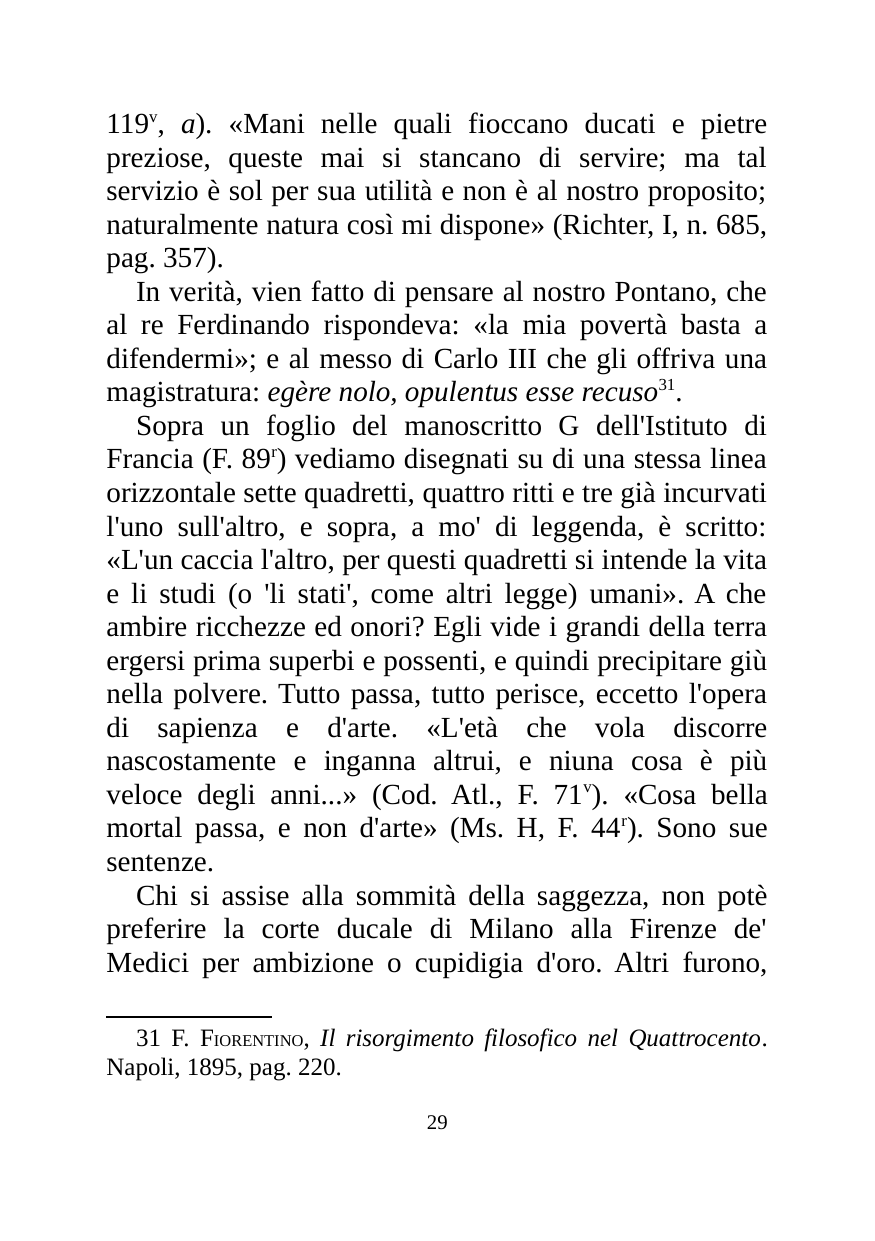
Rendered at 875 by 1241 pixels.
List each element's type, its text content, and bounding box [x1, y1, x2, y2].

text 119v, a). «Mani nelle quali fioccano ducati e pietre preziose, queste mai si stancano di servire; ma tal servizio è sol per sua utilità e non è al nostro proposito; naturalmente natura così mi dispone» (Richter, I, n. 685, pag. 357). [106, 106, 768, 274]
text Chi si assise alla sommità della saggezza, non potè preferire la corte ducale di Milano alla Firenze de' Medici per ambizione o cupidigia d'oro. Altri furono, [106, 878, 768, 978]
text Sopra un foglio del manoscritto G dell'Istituto di Francia (F. 89r) vediamo disegnati su di una stessa linea orizzontale sette quadretti, quattro ritti e tre già incurvati l'uno sull'altro, e sopra, a mo' di leggenda, è scritto: «L'un caccia l'altro, per questi quadretti si intende la vita e li studi (o 'li stati', come altri legge) umani». A che ambire ricchezze ed onori? Egli vide i grandi della terra ergersi prima superbi e possenti, e quindi precipitare giù nella polvere. Tutto passa, tutto perisce, eccetto l'opera di sapienza e d'arte. «L'età che vola discorre nascostamente e inganna altrui, e niuna cosa è più veloce degli anni...» (Cod. Atl., F. 71v). «Cosa bella mortal passa, e non d'arte» (Ms. H, F. 44r). Sono sue sentenze. [106, 408, 768, 878]
text In verità, vien fatto di pensare al nostro Pontano, che al re Ferdinando rispondeva: «la mia povertà basta a difendermi»; e al messo di Carlo III che gli offriva una magistratura: egère nolo, opulentus esse recuso. [106, 274, 768, 408]
text F. Fiorentino, Il risorgimento filosofico nel Quattrocento. Napoli, 1895, pag. 220. [106, 1023, 768, 1080]
